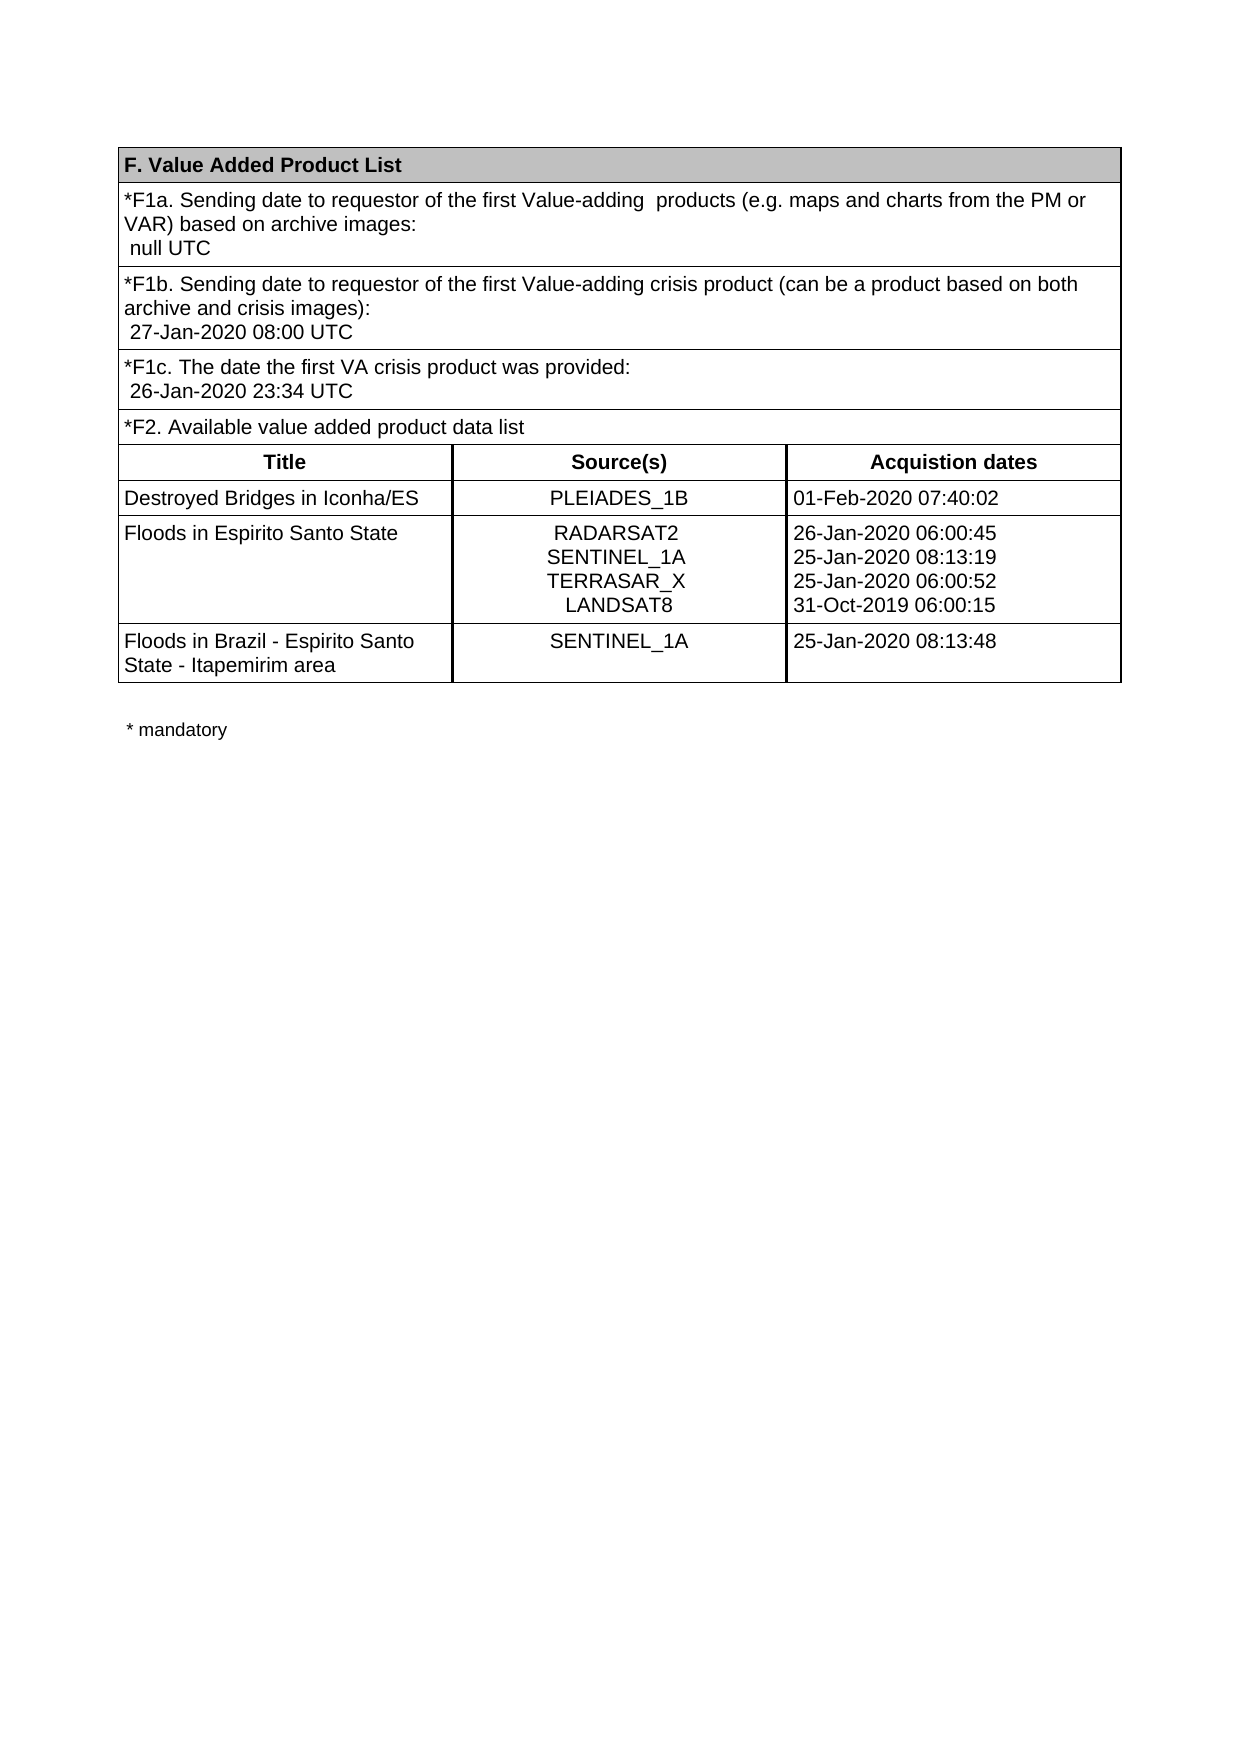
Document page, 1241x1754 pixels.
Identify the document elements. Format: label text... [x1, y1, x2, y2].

table_cell Title [119, 445, 451, 480]
table_cell Acquistion dates [788, 445, 1120, 480]
table_cell Destroyed Bridges in Iconha/ES [119, 481, 451, 515]
table_cell *F1b. Sending date to requestor of the first Value-adding crisis product (can be a product based on both archive and crisis images): 27-Jan-2020 08:00 UTC [119, 267, 1120, 349]
table_cell Source(s) [454, 445, 785, 480]
table_header F. Value Added Product List [119, 148, 1120, 182]
table_cell Floods in Espirito Santo State [119, 516, 451, 623]
table_cell SENTINEL_1A [454, 624, 785, 682]
table_cell 26-Jan-2020 06:00:45 25-Jan-2020 08:13:19 25-Jan-2020 06:00:52 31-Oct-2019 06:00:15 [788, 516, 1120, 623]
table_cell RADARSAT2 SENTINEL_1A TERRASAR_X LANDSAT8 [454, 516, 785, 623]
table_cell *F2. Available value added product data list [119, 410, 1120, 444]
table_cell PLEIADES_1B [454, 481, 785, 515]
table_cell *F1c. The date the first VA crisis product was provided: 26-Jan-2020 23:34 UTC [119, 350, 1120, 409]
table_cell *F1a. Sending date to requestor of the first Value-adding products (e.g. maps and charts from the PM or VAR) based on archive images: null UTC [119, 183, 1120, 266]
table_cell 25-Jan-2020 08:13:48 [788, 624, 1120, 682]
table_cell Floods in Brazil - Espirito Santo State - Itapemirim area [119, 624, 451, 682]
table_header * mandatory [120, 713, 1120, 746]
table_cell 01-Feb-2020 07:40:02 [788, 481, 1120, 515]
